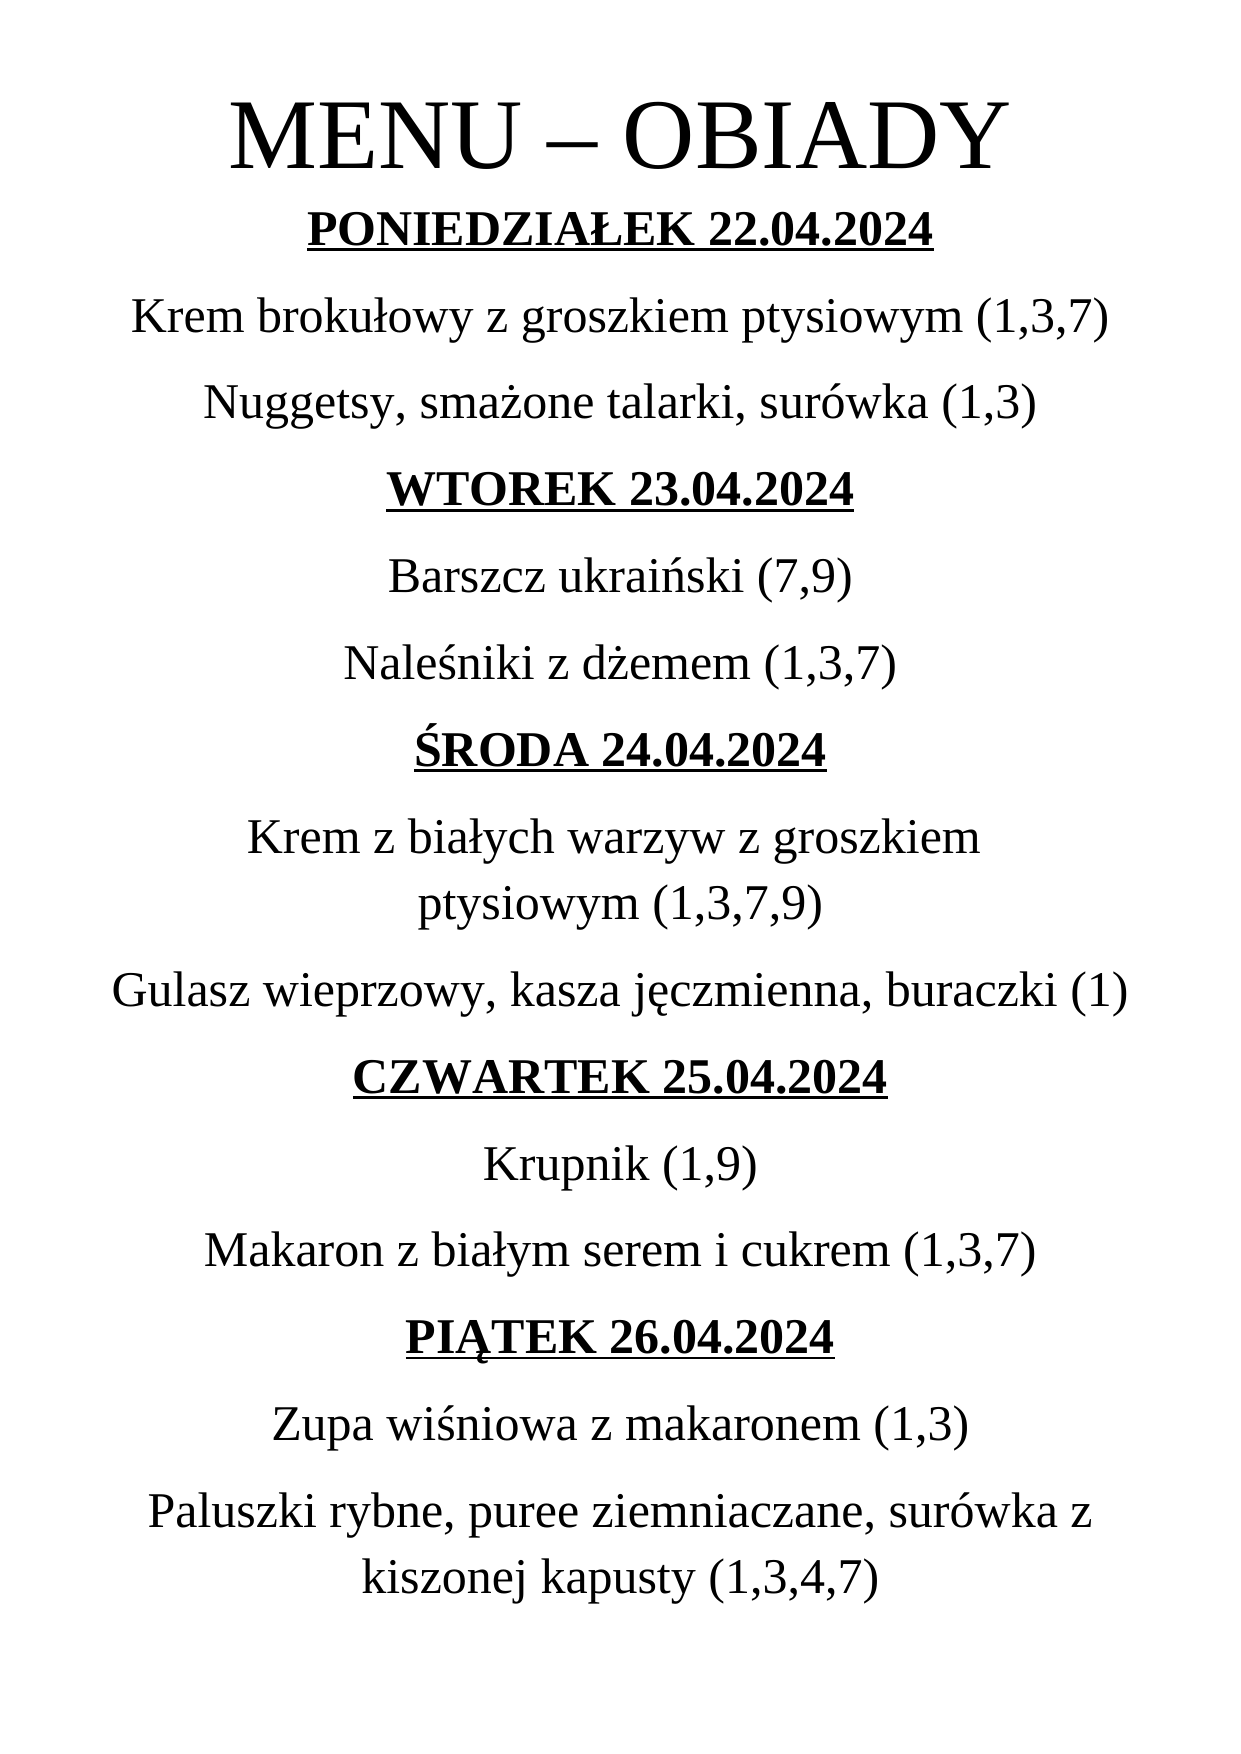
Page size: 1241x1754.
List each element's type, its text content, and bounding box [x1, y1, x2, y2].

text Krem z białych warzyw z groszkiem ptysiowym (1,3,7,9) [75, 807, 1165, 930]
text MENU – OBIADY PONIEDZIAŁEK 22.04.2024 [75, 75, 1165, 256]
text CZWARTEK 25.04.2024 [75, 1046, 1165, 1104]
text Makaron z białym serem i cukrem (1,3,7) [75, 1220, 1165, 1278]
text Paluszki rybne, puree ziemniaczane, surówka z kiszonej kapusty (1,3,4,7) [75, 1481, 1165, 1604]
text Zupa wiśniowa z makaronem (1,3) [75, 1394, 1165, 1451]
text Barszcz ukraiński (7,9) [75, 546, 1165, 603]
text Nuggetsy, smażone talarki, surówka (1,3) [75, 372, 1165, 430]
text Krupnik (1,9) [75, 1133, 1165, 1191]
text ŚRODA 24.04.2024 [75, 720, 1165, 777]
text Krem brokułowy z groszkiem ptysiowym (1,3,7) [75, 285, 1165, 343]
text Gulasz wieprzowy, kasza jęczmienna, buraczki (1) [75, 959, 1165, 1017]
text PIĄTEK 26.04.2024 [75, 1307, 1165, 1364]
text Naleśniki z dżemem (1,3,7) [75, 633, 1165, 690]
text WTOREK 23.04.2024 [75, 459, 1165, 517]
